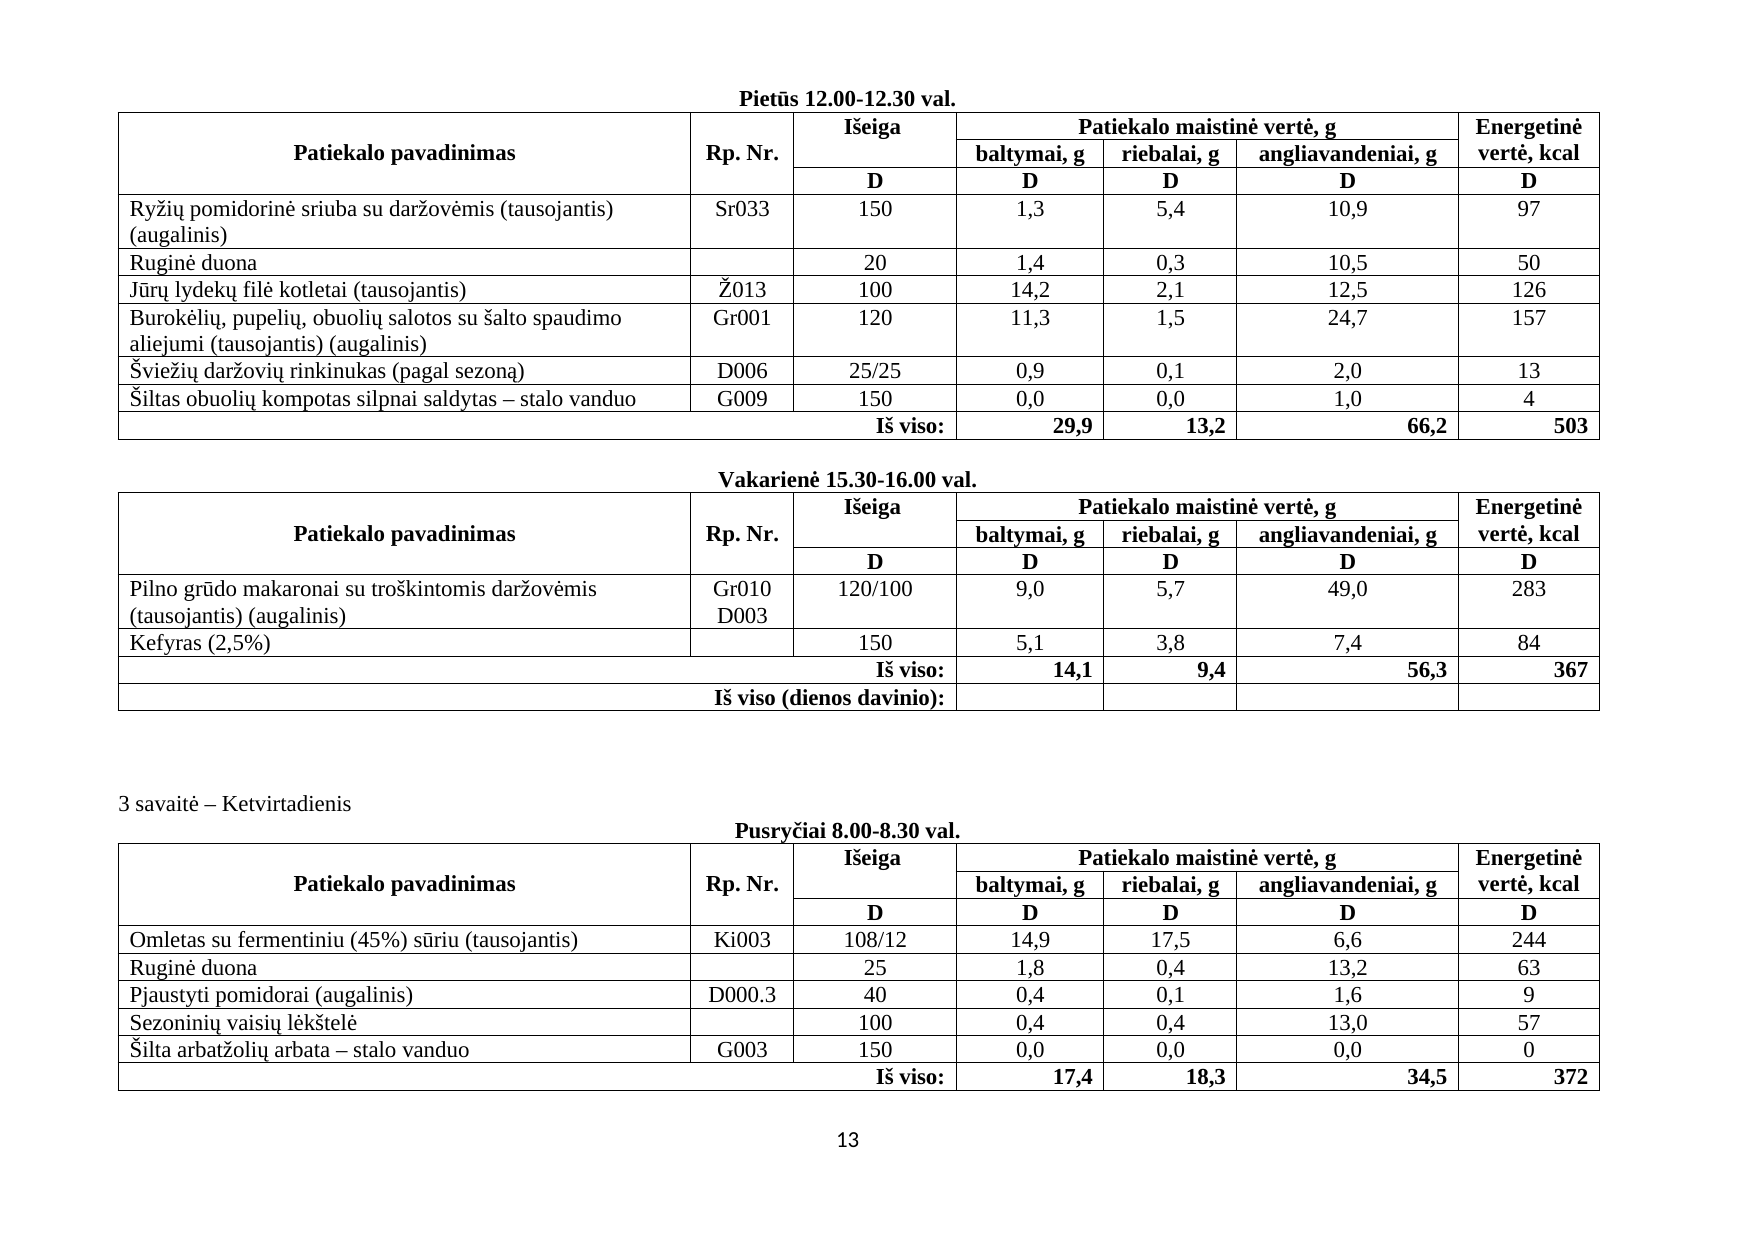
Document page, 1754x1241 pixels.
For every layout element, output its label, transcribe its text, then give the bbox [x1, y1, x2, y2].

table_cell 120 [794, 304, 956, 356]
table_cell 6,6 [1237, 926, 1458, 953]
table_cell 84 [1459, 629, 1599, 656]
table_cell D [957, 899, 1103, 925]
table_cell [691, 629, 793, 656]
table_cell 0,0 [1104, 385, 1236, 411]
table_cell 100 [794, 1009, 956, 1035]
table_header Energetinė vertė, kcal [1459, 113, 1599, 167]
table_cell [957, 684, 1103, 710]
table_header Patiekalo maistinė vertė, g [957, 493, 1458, 519]
table_cell Iš viso: [119, 412, 956, 438]
table_cell 2,0 [1237, 357, 1458, 384]
table_cell D [1459, 899, 1599, 925]
table_cell 49,0 [1237, 575, 1458, 628]
table_cell Pjaustyti pomidorai (augalinis) [119, 981, 690, 1007]
table_cell 13,2 [1237, 954, 1458, 980]
table_header Rp. Nr. [691, 844, 793, 925]
table_cell 20 [794, 249, 956, 275]
table_cell baltymai, g [957, 521, 1103, 547]
table_cell 150 [794, 195, 956, 248]
table_cell 1,4 [957, 249, 1103, 275]
table_cell 25/25 [794, 357, 956, 384]
table_cell Gr001 [691, 304, 793, 356]
table_cell D006 [691, 357, 793, 384]
table_cell 126 [1459, 276, 1599, 302]
table_cell 5,1 [957, 629, 1103, 656]
table_cell Sr033 [691, 195, 793, 248]
table_cell [1104, 684, 1236, 710]
table_cell 108/12 [794, 926, 956, 953]
table_cell 50 [1459, 249, 1599, 275]
table_header Išeiga [794, 493, 956, 547]
table_cell 66,2 [1237, 412, 1458, 438]
table_cell 10,9 [1237, 195, 1458, 248]
table_cell 34,5 [1237, 1063, 1458, 1090]
table_cell D [1237, 168, 1458, 194]
table_cell 25 [794, 954, 956, 980]
table_cell Ryžių pomidorinė sriuba su daržovėmis (tausojantis) (augalinis) [119, 195, 690, 248]
table_cell 7,4 [1237, 629, 1458, 656]
table_header Išeiga [794, 844, 956, 898]
table_cell 56,3 [1237, 657, 1458, 683]
table_cell 0,4 [957, 981, 1103, 1007]
table_cell 63 [1459, 954, 1599, 980]
table_header Rp. Nr. [691, 113, 793, 194]
table_cell baltymai, g [957, 140, 1103, 167]
table_cell 13 [1459, 357, 1599, 384]
table_cell riebalai, g [1104, 521, 1236, 547]
table_header Energetinė vertė, kcal [1459, 844, 1599, 898]
table_cell 1,0 [1237, 385, 1458, 411]
table_cell G009 [691, 385, 793, 411]
table_cell Sezoninių vaisių lėkštelė [119, 1009, 690, 1035]
table_cell D [794, 168, 956, 194]
table_header Patiekalo maistinė vertė, g [957, 844, 1458, 871]
table_cell 0,4 [1104, 1009, 1236, 1035]
table_cell 13,0 [1237, 1009, 1458, 1035]
table_cell 14,1 [957, 657, 1103, 683]
table_cell 5,4 [1104, 195, 1236, 248]
table_cell D [1459, 168, 1599, 194]
table_cell 0,0 [1237, 1036, 1458, 1062]
table_cell Ruginė duona [119, 249, 690, 275]
text Pietūs 12.00-12.30 val. [118, 85, 1577, 112]
table_cell Kefyras (2,5%) [119, 629, 690, 656]
table_cell 0 [1459, 1036, 1599, 1062]
table_header Energetinė vertė, kcal [1459, 493, 1599, 547]
table_cell 150 [794, 385, 956, 411]
table_header Patiekalo pavadinimas [119, 493, 690, 574]
table_cell 367 [1459, 657, 1599, 683]
table_cell 150 [794, 629, 956, 656]
table_cell 10,5 [1237, 249, 1458, 275]
table_cell 9,0 [957, 575, 1103, 628]
table_cell 97 [1459, 195, 1599, 248]
table_cell 150 [794, 1036, 956, 1062]
table_cell 14,2 [957, 276, 1103, 302]
table_cell D [1237, 899, 1458, 925]
table_cell 1,5 [1104, 304, 1236, 356]
table_cell 2,1 [1104, 276, 1236, 302]
table_cell 9,4 [1104, 657, 1236, 683]
table_cell 57 [1459, 1009, 1599, 1035]
table_header Patiekalo pavadinimas [119, 844, 690, 925]
table_cell 12,5 [1237, 276, 1458, 302]
table_cell 0,1 [1104, 357, 1236, 384]
table_cell 100 [794, 276, 956, 302]
table_cell 244 [1459, 926, 1599, 953]
table_cell Omletas su fermentiniu (45%) sūriu (tausojantis) [119, 926, 690, 953]
table_cell Iš viso: [119, 1063, 956, 1090]
table_header Išeiga [794, 113, 956, 167]
table_cell 372 [1459, 1063, 1599, 1090]
table_cell 0,4 [1104, 954, 1236, 980]
table_cell [691, 249, 793, 275]
table_cell angliavandeniai, g [1237, 521, 1458, 547]
table_cell G003 [691, 1036, 793, 1062]
table_cell 17,4 [957, 1063, 1103, 1090]
table_cell D [1104, 168, 1236, 194]
table_header Patiekalo maistinė vertė, g [957, 113, 1458, 139]
table_cell 0,4 [957, 1009, 1103, 1035]
table_cell 14,9 [957, 926, 1103, 953]
table_cell Gr010 D003 [691, 575, 793, 628]
table_cell D [1104, 548, 1236, 574]
table_cell 17,5 [1104, 926, 1236, 953]
table_cell Ruginė duona [119, 954, 690, 980]
table_cell 0,3 [1104, 249, 1236, 275]
table_cell 0,9 [957, 357, 1103, 384]
text 3 savaitė – Ketvirtadienis [118, 790, 1577, 817]
table_cell riebalai, g [1104, 872, 1236, 898]
table_cell 157 [1459, 304, 1599, 356]
table_cell 0,0 [1104, 1036, 1236, 1062]
table_cell Pilno grūdo makaronai su troškintomis daržovėmis (tausojantis) (augalinis) [119, 575, 690, 628]
table_cell Burokėlių, pupelių, obuolių salotos su šalto spaudimo aliejumi (tausojantis) (augalinis) [119, 304, 690, 356]
table_cell D [1237, 548, 1458, 574]
table_cell 24,7 [1237, 304, 1458, 356]
table_cell Jūrų lydekų filė kotletai (tausojantis) [119, 276, 690, 302]
table_cell D [957, 548, 1103, 574]
table_cell D000.3 [691, 981, 793, 1007]
table_header Rp. Nr. [691, 493, 793, 574]
table_cell D [1104, 899, 1236, 925]
table_cell 4 [1459, 385, 1599, 411]
table_cell riebalai, g [1104, 140, 1236, 167]
table_cell Iš viso (dienos davinio): [119, 684, 956, 710]
table_cell Šiltas obuolių kompotas silpnai saldytas – stalo vanduo [119, 385, 690, 411]
table_cell D [1459, 548, 1599, 574]
table_cell [1459, 684, 1599, 710]
table_header Patiekalo pavadinimas [119, 113, 690, 194]
table_cell 18,3 [1104, 1063, 1236, 1090]
table_cell Šviežių daržovių rinkinukas (pagal sezoną) [119, 357, 690, 384]
table_cell 0,0 [957, 1036, 1103, 1062]
table_cell 5,7 [1104, 575, 1236, 628]
table_cell 9 [1459, 981, 1599, 1007]
table_cell [691, 1009, 793, 1035]
table_cell [691, 954, 793, 980]
table_cell 283 [1459, 575, 1599, 628]
table_cell Ž013 [691, 276, 793, 302]
table_cell D [794, 899, 956, 925]
text Vakarienė 15.30-16.00 val. [118, 466, 1577, 492]
table_cell 503 [1459, 412, 1599, 438]
table_cell D [794, 548, 956, 574]
table_cell 0,1 [1104, 981, 1236, 1007]
table_cell 0,0 [957, 385, 1103, 411]
table_cell Iš viso: [119, 657, 956, 683]
table_cell baltymai, g [957, 872, 1103, 898]
table_cell 1,8 [957, 954, 1103, 980]
table_cell 29,9 [957, 412, 1103, 438]
table_cell 1,3 [957, 195, 1103, 248]
table_cell 40 [794, 981, 956, 1007]
table_cell 13,2 [1104, 412, 1236, 438]
table_cell 3,8 [1104, 629, 1236, 656]
table_cell angliavandeniai, g [1237, 872, 1458, 898]
table_cell [1237, 684, 1458, 710]
table_cell Šilta arbatžolių arbata – stalo vanduo [119, 1036, 690, 1062]
text Pusryčiai 8.00-8.30 val. [118, 817, 1577, 843]
table_cell 120/100 [794, 575, 956, 628]
table_cell D [957, 168, 1103, 194]
table_cell angliavandeniai, g [1237, 140, 1458, 167]
table_cell Ki003 [691, 926, 793, 953]
table_cell 1,6 [1237, 981, 1458, 1007]
table_cell 11,3 [957, 304, 1103, 356]
